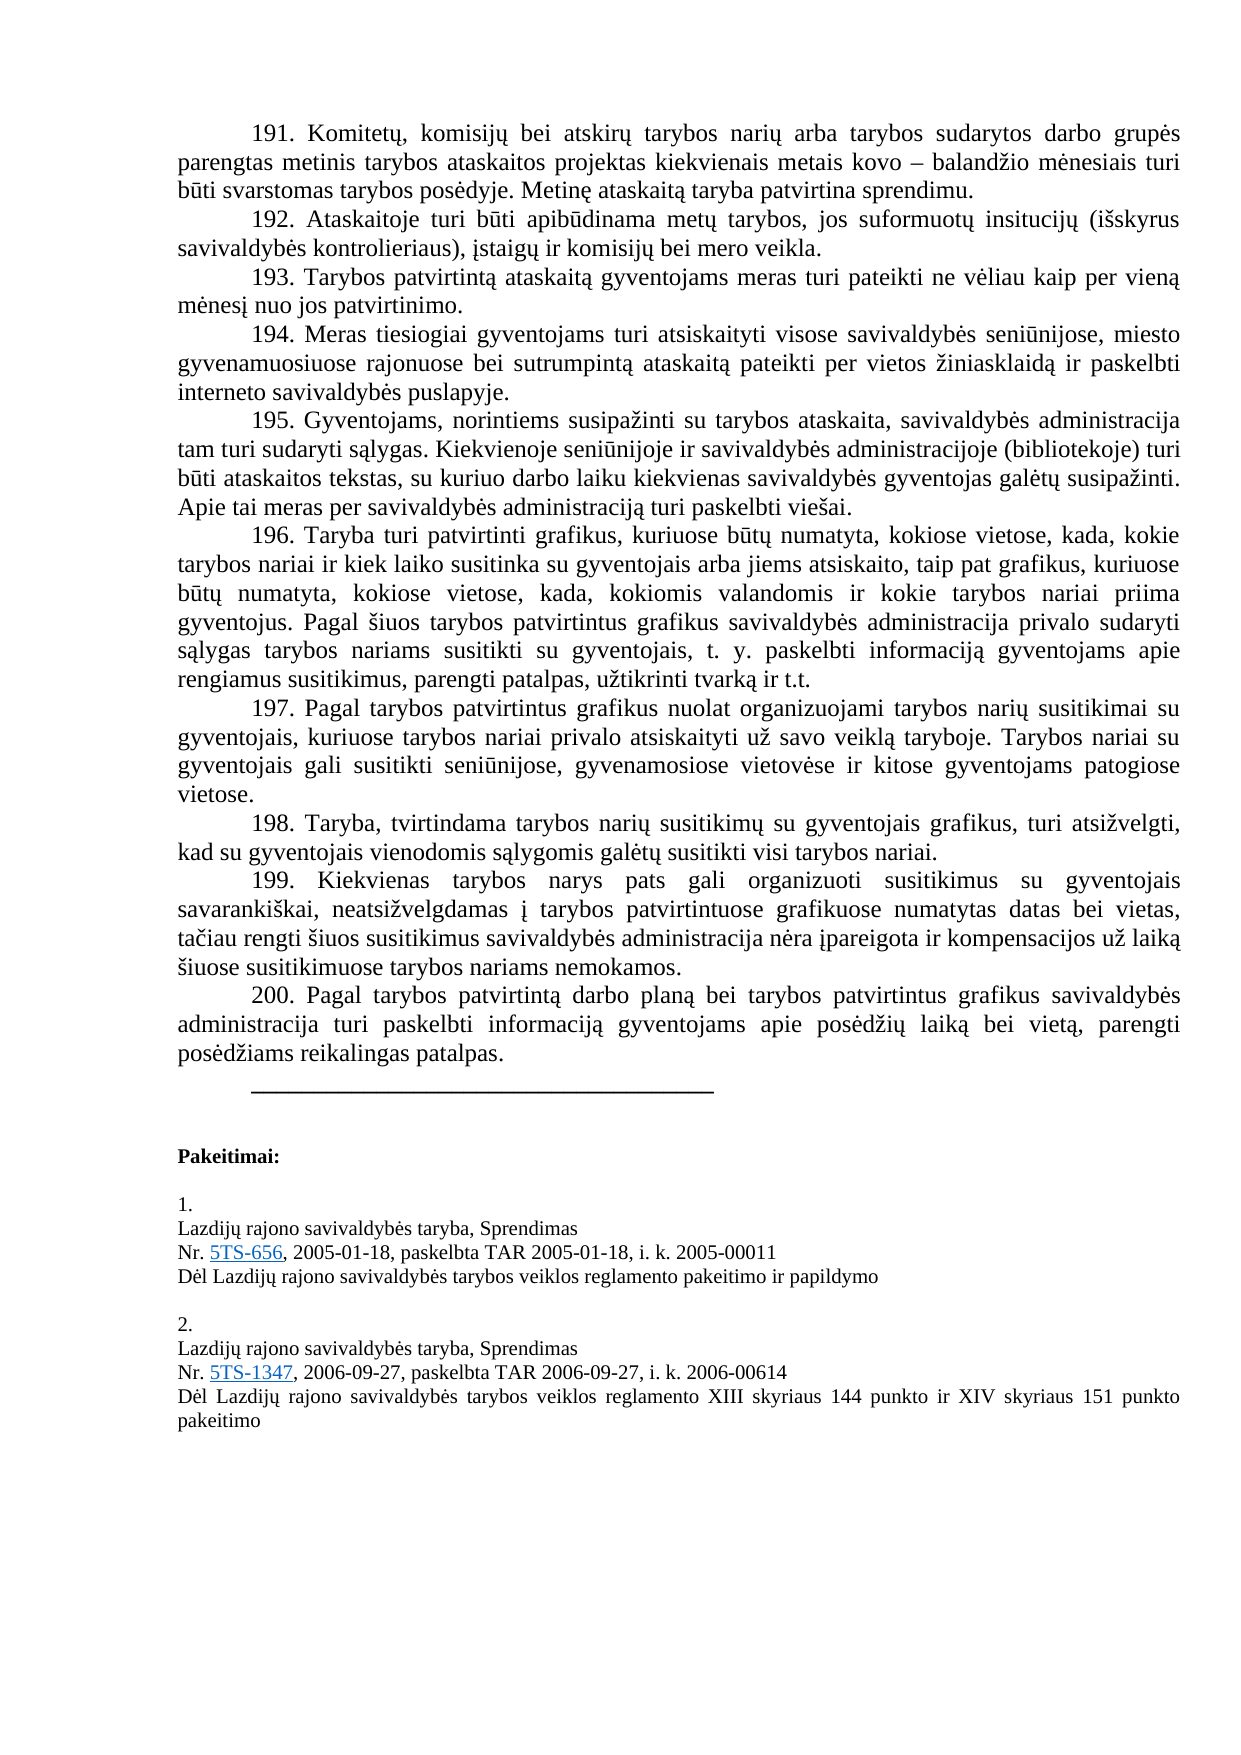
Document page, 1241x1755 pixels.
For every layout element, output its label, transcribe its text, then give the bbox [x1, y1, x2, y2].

text 197. Pagal tarybos patvirtintus grafikus nuolat organizuojami tarybos narių susitikimai su gyventojais, kuriuose tarybos nariai privalo atsiskaityti už savo veiklą taryboje. Tarybos nariai su gyventojais gali susitikti seniūnijose, gyvenamosiose vietovėse ir kitose gyventojams patogiose vietose. [177, 693, 1181, 808]
text Lazdijų rajono savivaldybės taryba, Sprendimas [177, 1336, 1181, 1360]
text Pakeitimai: [177, 1144, 1181, 1168]
text 193. Tarybos patvirtintą ataskaitą gyventojams meras turi pateikti ne vėliau kaip per vieną mėnesį nuo jos patvirtinimo. [177, 262, 1181, 319]
text Lazdijų rajono savivaldybės taryba, Sprendimas [177, 1216, 1181, 1240]
text 196. Taryba turi patvirtinti grafikus, kuriuose būtų numatyta, kokiose vietose, kada, kokie tarybos nariai ir kiek laiko susitinka su gyventojais arba jiems atsiskaito, taip pat grafikus, kuriuose būtų numatyta, kokiose vietose, kada, kokiomis valandomis ir kokie tarybos nariai priima gyventojus. Pagal šiuos tarybos patvirtintus grafikus savivaldybės administracija privalo sudaryti sąlygas tarybos nariams susitikti su gyventojais, t. y. paskelbti informaciją gyventojams apie rengiamus susitikimus, parengti patalpas, užtikrinti tvarką ir t.t. [177, 521, 1181, 693]
text 2. [177, 1312, 1181, 1336]
text 199. Kiekvienas tarybos narys pats gali organizuoti susitikimus su gyventojais savarankiškai, neatsižvelgdamas į tarybos patvirtintuose grafikuose numatytas datas bei vietas, tačiau rengti šiuos susitikimus savivaldybės administracija nėra įpareigota ir kompensacijos už laiką šiuose susitikimuose tarybos nariams nemokamos. [177, 866, 1181, 981]
text 191. Komitetų, komisijų bei atskirų tarybos narių arba tarybos sudarytos darbo grupės parengtas metinis tarybos ataskaitos projektas kiekvienais metais kovo – balandžio mėnesiais turi būti svarstomas tarybos posėdyje. Metinę ataskaitą taryba patvirtina sprendimu. [177, 118, 1181, 204]
text 195. Gyventojams, norintiems susipažinti su tarybos ataskaita, savivaldybės administracija tam turi sudaryti sąlygas. Kiekvienoje seniūnijoje ir savivaldybės administracijoje (bibliotekoje) turi būti ataskaitos tekstas, su kuriuo darbo laiku kiekvienas savivaldybės gyventojas galėtų susipažinti. Apie tai meras per savivaldybės administraciją turi paskelbti viešai. [177, 406, 1181, 521]
text Nr. 5TS-1347, 2006-09-27, paskelbta TAR 2006-09-27, i. k. 2006-00614 [177, 1360, 1181, 1384]
text _____________________________________ [177, 1067, 1181, 1096]
text Nr. 5TS-656, 2005-01-18, paskelbta TAR 2005-01-18, i. k. 2005-00011 [177, 1240, 1181, 1264]
text 1. [177, 1192, 1181, 1216]
text 192. Ataskaitoje turi būti apibūdinama metų tarybos, jos suformuotų insitucijų (išskyrus savivaldybės kontrolieriaus), įstaigų ir komisijų bei mero veikla. [177, 204, 1181, 262]
text 198. Taryba, tvirtindama tarybos narių susitikimų su gyventojais grafikus, turi atsižvelgti, kad su gyventojais vienodomis sąlygomis galėtų susitikti visi tarybos nariai. [177, 808, 1181, 866]
text Dėl Lazdijų rajono savivaldybės tarybos veiklos reglamento XIII skyriaus 144 punkto ir XIV skyriaus 151 punkto pakeitimo [177, 1384, 1181, 1432]
text Dėl Lazdijų rajono savivaldybės tarybos veiklos reglamento pakeitimo ir papildymo [177, 1264, 1181, 1288]
text 200. Pagal tarybos patvirtintą darbo planą bei tarybos patvirtintus grafikus savivaldybės administracija turi paskelbti informaciją gyventojams apie posėdžių laiką bei vietą, parengti posėdžiams reikalingas patalpas. [177, 981, 1181, 1067]
text 194. Meras tiesiogiai gyventojams turi atsiskaityti visose savivaldybės seniūnijose, miesto gyvenamuosiuose rajonuose bei sutrumpintą ataskaitą pateikti per vietos žiniasklaidą ir paskelbti interneto savivaldybės puslapyje. [177, 319, 1181, 406]
